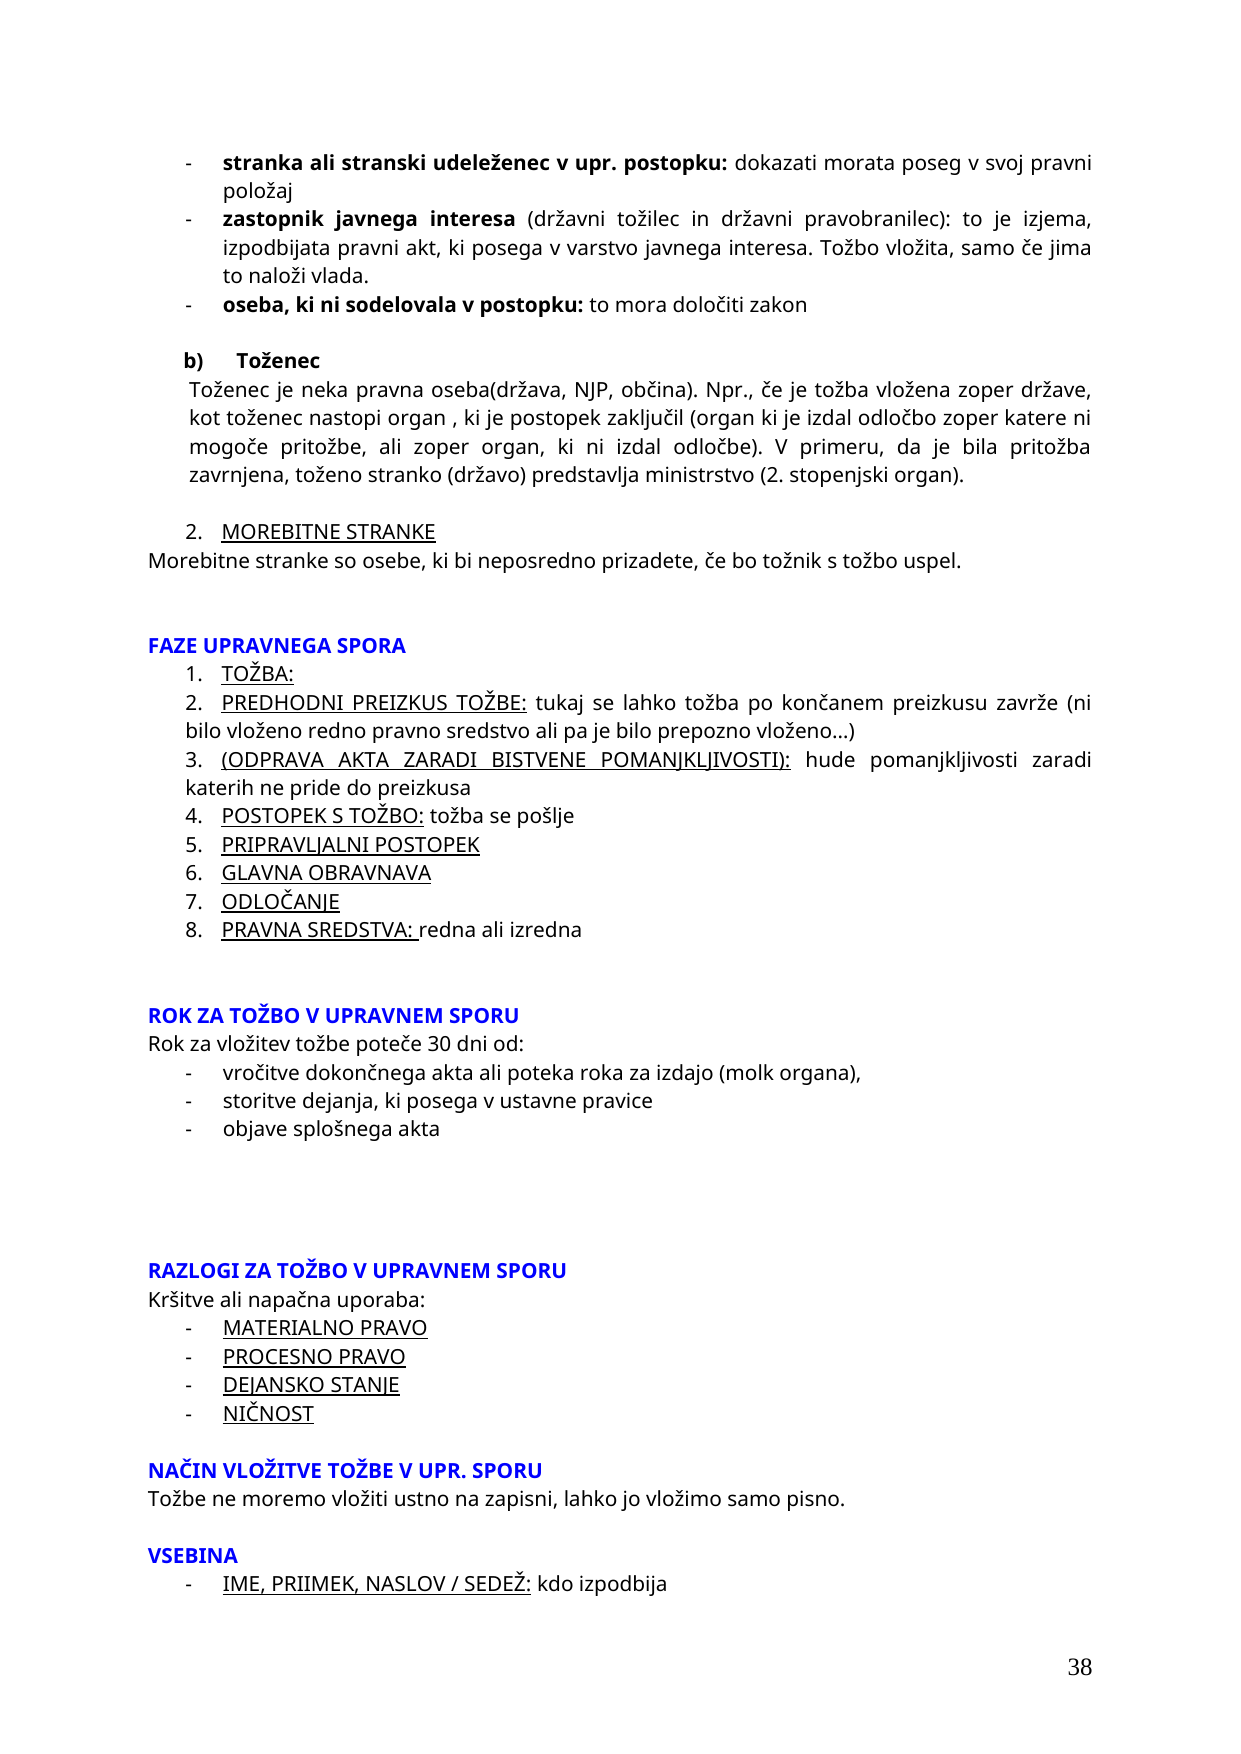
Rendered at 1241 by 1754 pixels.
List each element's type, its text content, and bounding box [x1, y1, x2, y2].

text RAZLOGI ZA TOŽBO V UPRAVNEM SPORU [148, 1257, 1093, 1285]
text FAZE UPRAVNEGA SPORA [148, 631, 1093, 659]
text Rok za vložitev tožbe poteče 30 dni od: [148, 1029, 1093, 1058]
text Tožbe ne moremo vložiti ustno na zapisni, lahko jo vložimo samo pisno. [148, 1484, 1093, 1513]
text VSEBINA [148, 1541, 1093, 1569]
text ROK ZA TOŽBO V UPRAVNEM SPORU [148, 1001, 1093, 1029]
list GLAVNA OBRAVNAVA [185, 858, 1093, 887]
list (ODPRAVA AKTA ZARADI BISTVENE POMANJKLJIVOSTI): hude pomanjkljivosti zaradi katerih ne pride do preizkusa [185, 745, 1093, 802]
list stranka ali stranski udeleženec v upr. postopku: dokazati morata poseg v svoj pravni položaj [185, 148, 1093, 204]
list vročitve dokončnega akta ali poteka roka za izdajo (molk organa), [185, 1058, 1093, 1086]
list storitve dejanja, ki posega v ustavne pravice [185, 1086, 1093, 1114]
text Morebitne stranke so osebe, ki bi neposredno prizadete, če bo tožnik s tožbo uspel. [148, 546, 1093, 574]
list PREDHODNI PREIZKUS TOŽBE: tukaj se lahko tožba po končanem preizkusu zavrže (ni bilo vloženo redno pravno sredstvo ali pa je bilo prepozno vloženo…) [185, 688, 1093, 745]
list DEJANSKO STANJE [185, 1370, 1093, 1399]
list MATERIALNO PRAVO [185, 1313, 1093, 1342]
list POSTOPEK S TOŽBO: tožba se pošlje [185, 802, 1093, 830]
list objave splošnega akta [185, 1114, 1093, 1143]
list oseba, ki ni sodelovala v postopku: to mora določiti zakon [185, 290, 1093, 318]
list ODLOČANJE [185, 887, 1093, 915]
list MOREBITNE STRANKE [185, 517, 1093, 546]
list Toženec [183, 347, 1093, 375]
text NAČIN VLOŽITVE TOŽBE V UPR. SPORU [148, 1456, 1093, 1484]
list PRAVNA SREDSTVA: redna ali izredna [185, 915, 1093, 944]
list TOŽBA: [185, 659, 1093, 688]
text Toženec je neka pravna oseba(država, NJP, občina). Npr., če je tožba vložena zoper države, kot toženec nastopi organ , ki je postopek zaključil (organ ki je izdal odločbo zoper katere ni mogoče pritožbe, ali zoper organ, ki ni izdal odločbe). V primeru, da je bila pritožba zavrnjena, toženo stranko (državo) predstavlja ministrstvo (2. stopenjski organ). [189, 375, 1093, 489]
text Kršitve ali napačna uporaba: [148, 1285, 1093, 1313]
list PRIPRAVLJALNI POSTOPEK [185, 830, 1093, 858]
list NIČNOST [185, 1399, 1093, 1427]
list PROCESNO PRAVO [185, 1342, 1093, 1370]
list zastopnik javnega interesa (državni tožilec in državni pravobranilec): to je izjema, izpodbijata pravni akt, ki posega v varstvo javnega interesa. Tožbo vložita, samo če jima to naloži vlada. [185, 204, 1093, 290]
list IME, PRIIMEK, NASLOV / SEDEŽ: kdo izpodbija [185, 1569, 1093, 1598]
